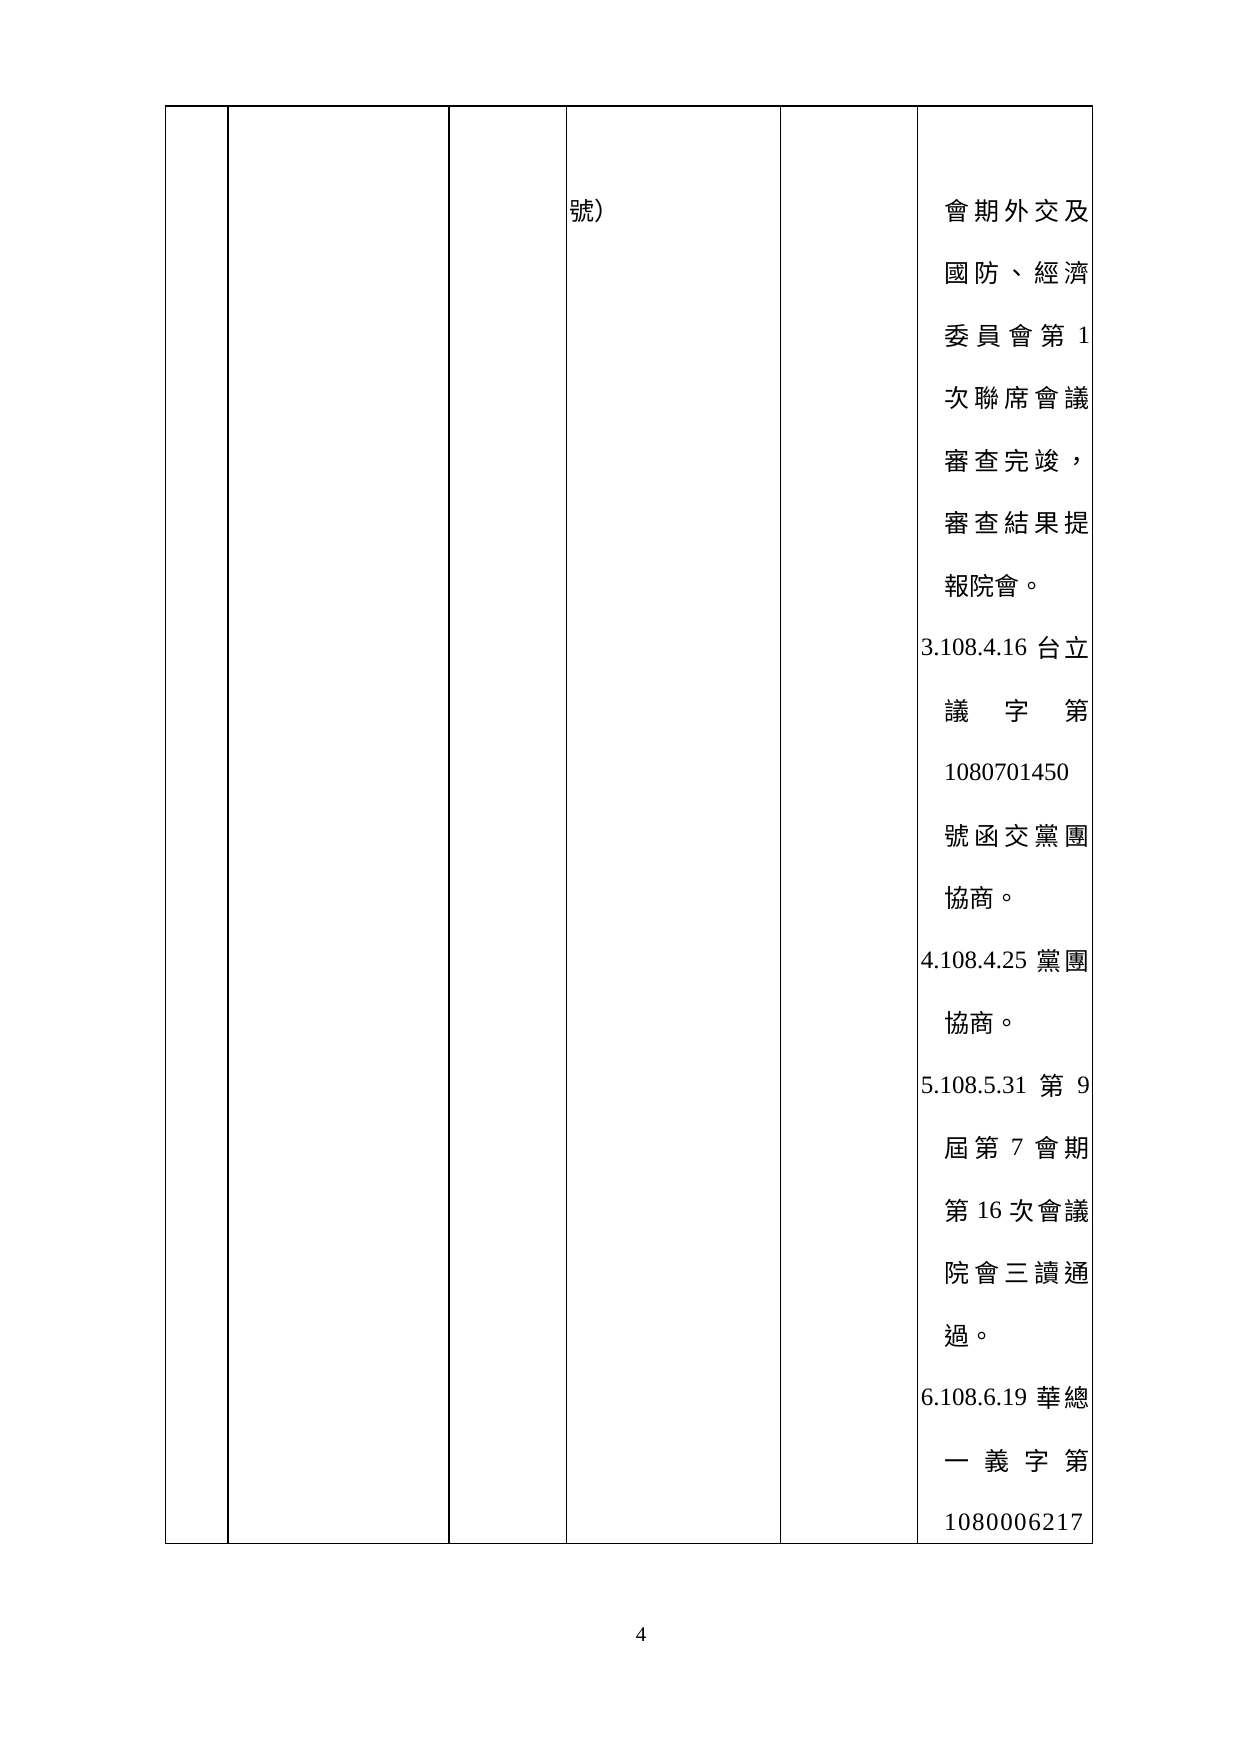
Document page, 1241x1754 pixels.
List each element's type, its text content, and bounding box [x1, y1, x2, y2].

table_cell [229, 107, 448, 1543]
table_cell [166, 107, 227, 1543]
table_cell 號） [567, 107, 780, 1543]
table_cell [450, 107, 566, 1543]
table_cell 會期外交及國防、經濟委員會第1次聯席會議審查完竣，審查結果提報院會。 3.108.4.16台立議字第1080701450號函交黨團協商。 4.108.4.25黨團協商。 5.108.5.31第9屆第7會期第16次會議院會三讀通過。 6.108.6.19華總一義字第1080006217 [918, 107, 1092, 1543]
table_cell [781, 107, 917, 1543]
